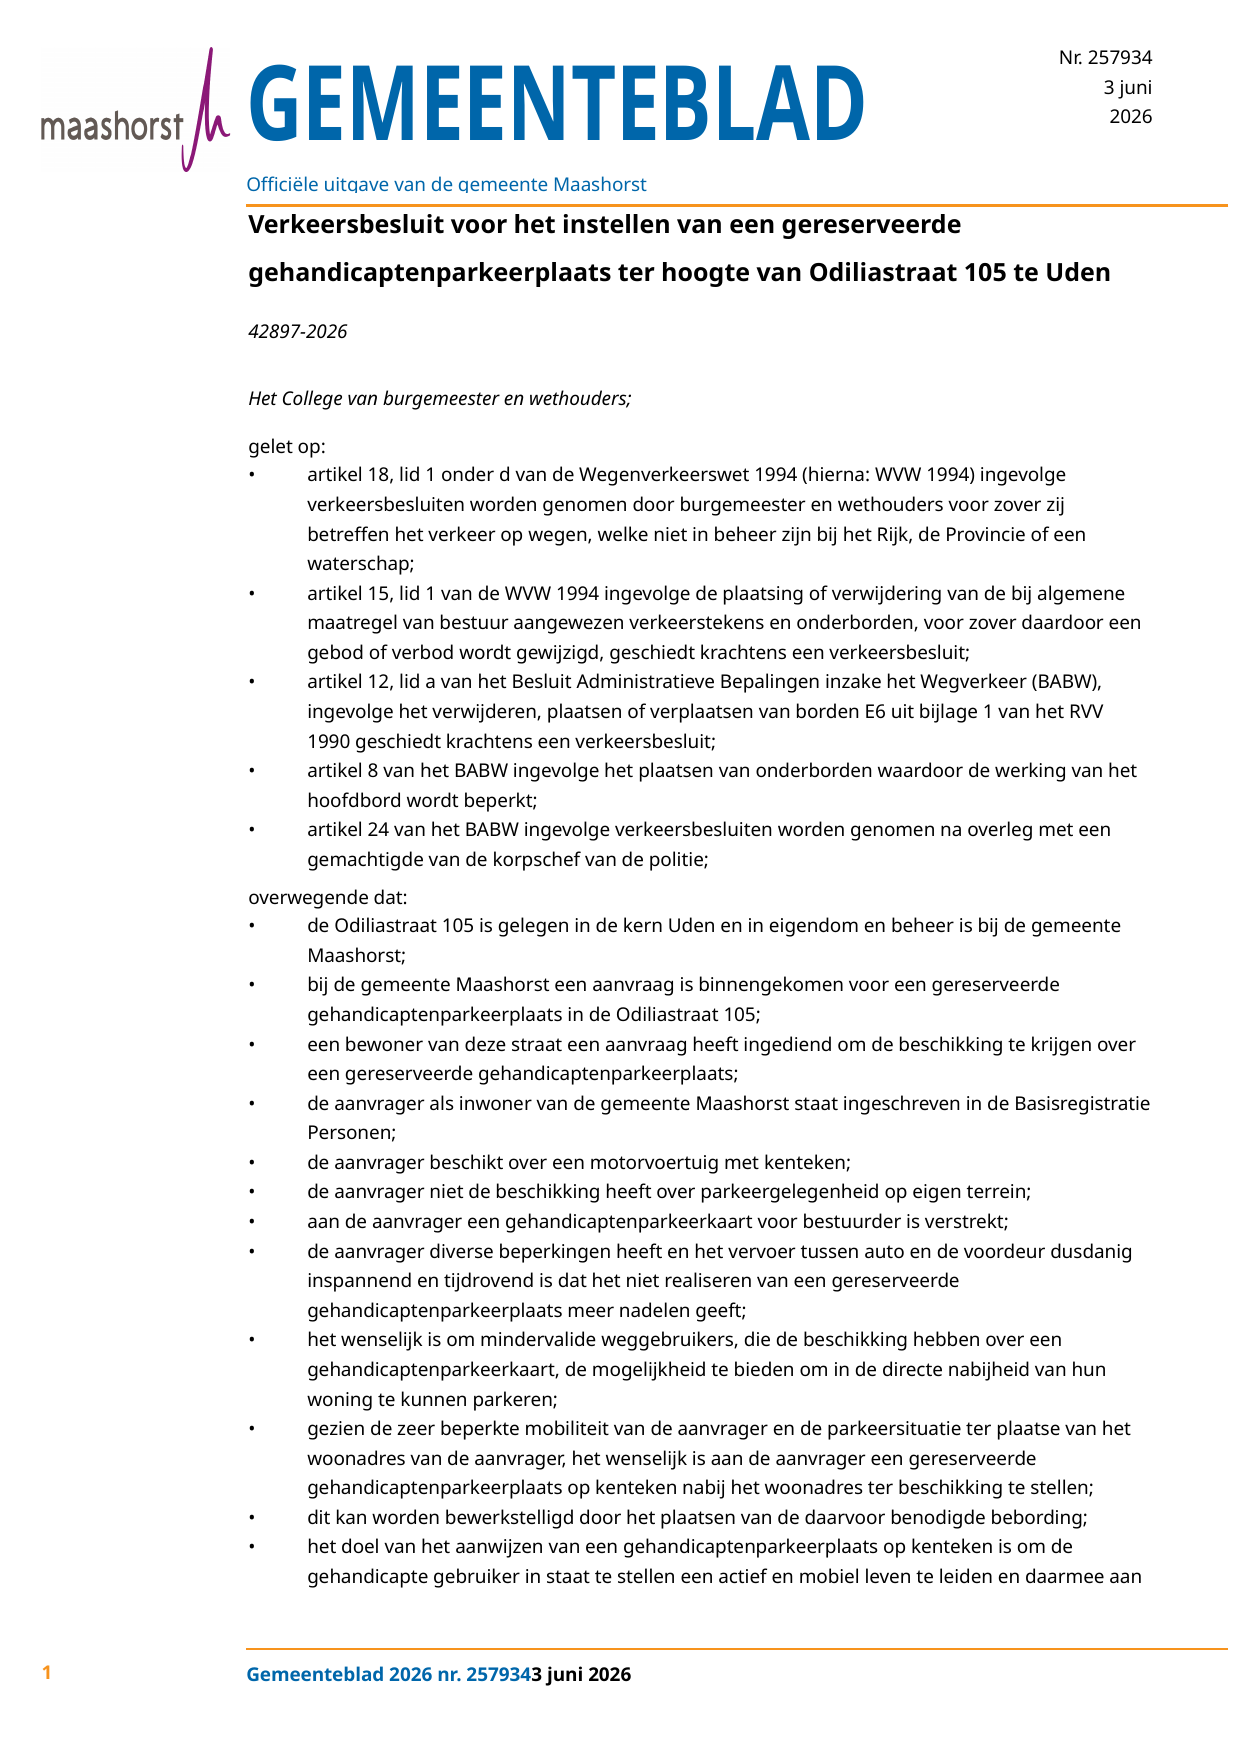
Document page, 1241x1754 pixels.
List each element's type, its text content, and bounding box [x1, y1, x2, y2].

list dit kan worden bewerkstelligd door het plaatsen van de daarvoor benodigde bebording; [248, 1504, 1152, 1530]
list het wenselijk is om mindervalide weggebruikers, die de beschikking hebben over een gehandicaptenparkeerkaart, de mogelijkheid te bieden om in de directe nabijheid van hun woning te kunnen parkeren; [248, 1327, 1152, 1411]
list de aanvrager beschikt over een motorvoertuig met kenteken; [248, 1149, 1152, 1175]
list artikel 24 van het BABW ingevolge verkeersbesluiten worden genomen na overleg met een gemachtigde van de korpschef van de politie; [248, 817, 1152, 872]
list bij de gemeente Maashorst een aanvraag is binnengekomen voor een gereserveerde gehandicaptenparkeerplaats in de Odiliastraat 105; [248, 972, 1152, 1027]
list artikel 18, lid 1 onder d van de Wegenverkeerswet 1994 (hierna: WVW 1994) ingevolge verkeersbesluiten worden genomen door burgemeester en wethouders voor zover zij betreffen het verkeer op wegen, welke niet in beheer zijn bij het Rijk, de Provincie of een waterschap; [248, 462, 1152, 576]
list een bewoner van deze straat een aanvraag heeft ingediend om de beschikking te krijgen over een gereserveerde gehandicaptenparkeerplaats; [248, 1031, 1152, 1086]
list de aanvrager diverse beperkingen heeft en het vervoer tussen auto en de voordeur dusdanig inspannend en tijdrovend is dat het niet realiseren van een gereserveerde gehandicaptenparkeerplaats meer nadelen geeft; [248, 1238, 1152, 1323]
list de Odiliastraat 105 is gelegen in de kern Uden en in eigendom en beheer is bij de gemeente Maashorst; [248, 912, 1152, 968]
text Het College van burgemeester en wethouders; [248, 386, 1152, 411]
list het doel van het aanwijzen van een gehandicaptenparkeerplaats op kenteken is om de gehandicapte gebruiker in staat te stellen een actief en mobiel leven te leiden en daarmee aan [248, 1534, 1152, 1589]
picture [41, 47, 231, 172]
list aan de aanvrager een gehandicaptenparkeerkaart voor bestuurder is verstrekt; [248, 1208, 1152, 1234]
list artikel 8 van het BABW ingevolge het plaatsen van onderborden waardoor de werking van het hoofdbord wordt beperkt; [248, 757, 1152, 813]
text Verkeersbesluit voor het instellen van een gereserveerde gehandicaptenparkeerplaats ter hoogte van Odiliastraat 105 te Uden [248, 207, 1152, 288]
text overwegende dat: [248, 884, 1152, 910]
list de aanvrager als inwoner van de gemeente Maashorst staat ingeschreven in de Basisregistratie Personen; [248, 1090, 1152, 1145]
text 42897-2026 [248, 318, 1152, 344]
list gezien de zeer beperkte mobiliteit van de aanvrager en de parkeersituatie ter plaatse van het woonadres van de aanvrager, het wenselijk is aan de aanvrager een gereserveerde gehandicaptenparkeerplaats op kenteken nabij het woonadres ter beschikking te stellen; [248, 1415, 1152, 1500]
list de aanvrager niet de beschikking heeft over parkeergelegenheid op eigen terrein; [248, 1179, 1152, 1204]
list artikel 12, lid a van het Besluit Administratieve Bepalingen inzake het Wegverkeer (BABW), ingevolge het verwijderen, plaatsen of verplaatsen van borden E6 uit bijlage 1 van het RVV 1990 geschiedt krachtens een verkeersbesluit; [248, 669, 1152, 753]
list artikel 15, lid 1 van de WVW 1994 ingevolge de plaatsing of verwijdering van de bij algemene maatregel van bestuur aangewezen verkeerstekens en onderborden, voor zover daardoor een gebod of verbod wordt gewijzigd, geschiedt krachtens een verkeersbesluit; [248, 580, 1152, 665]
text gelet op: [248, 433, 1152, 459]
